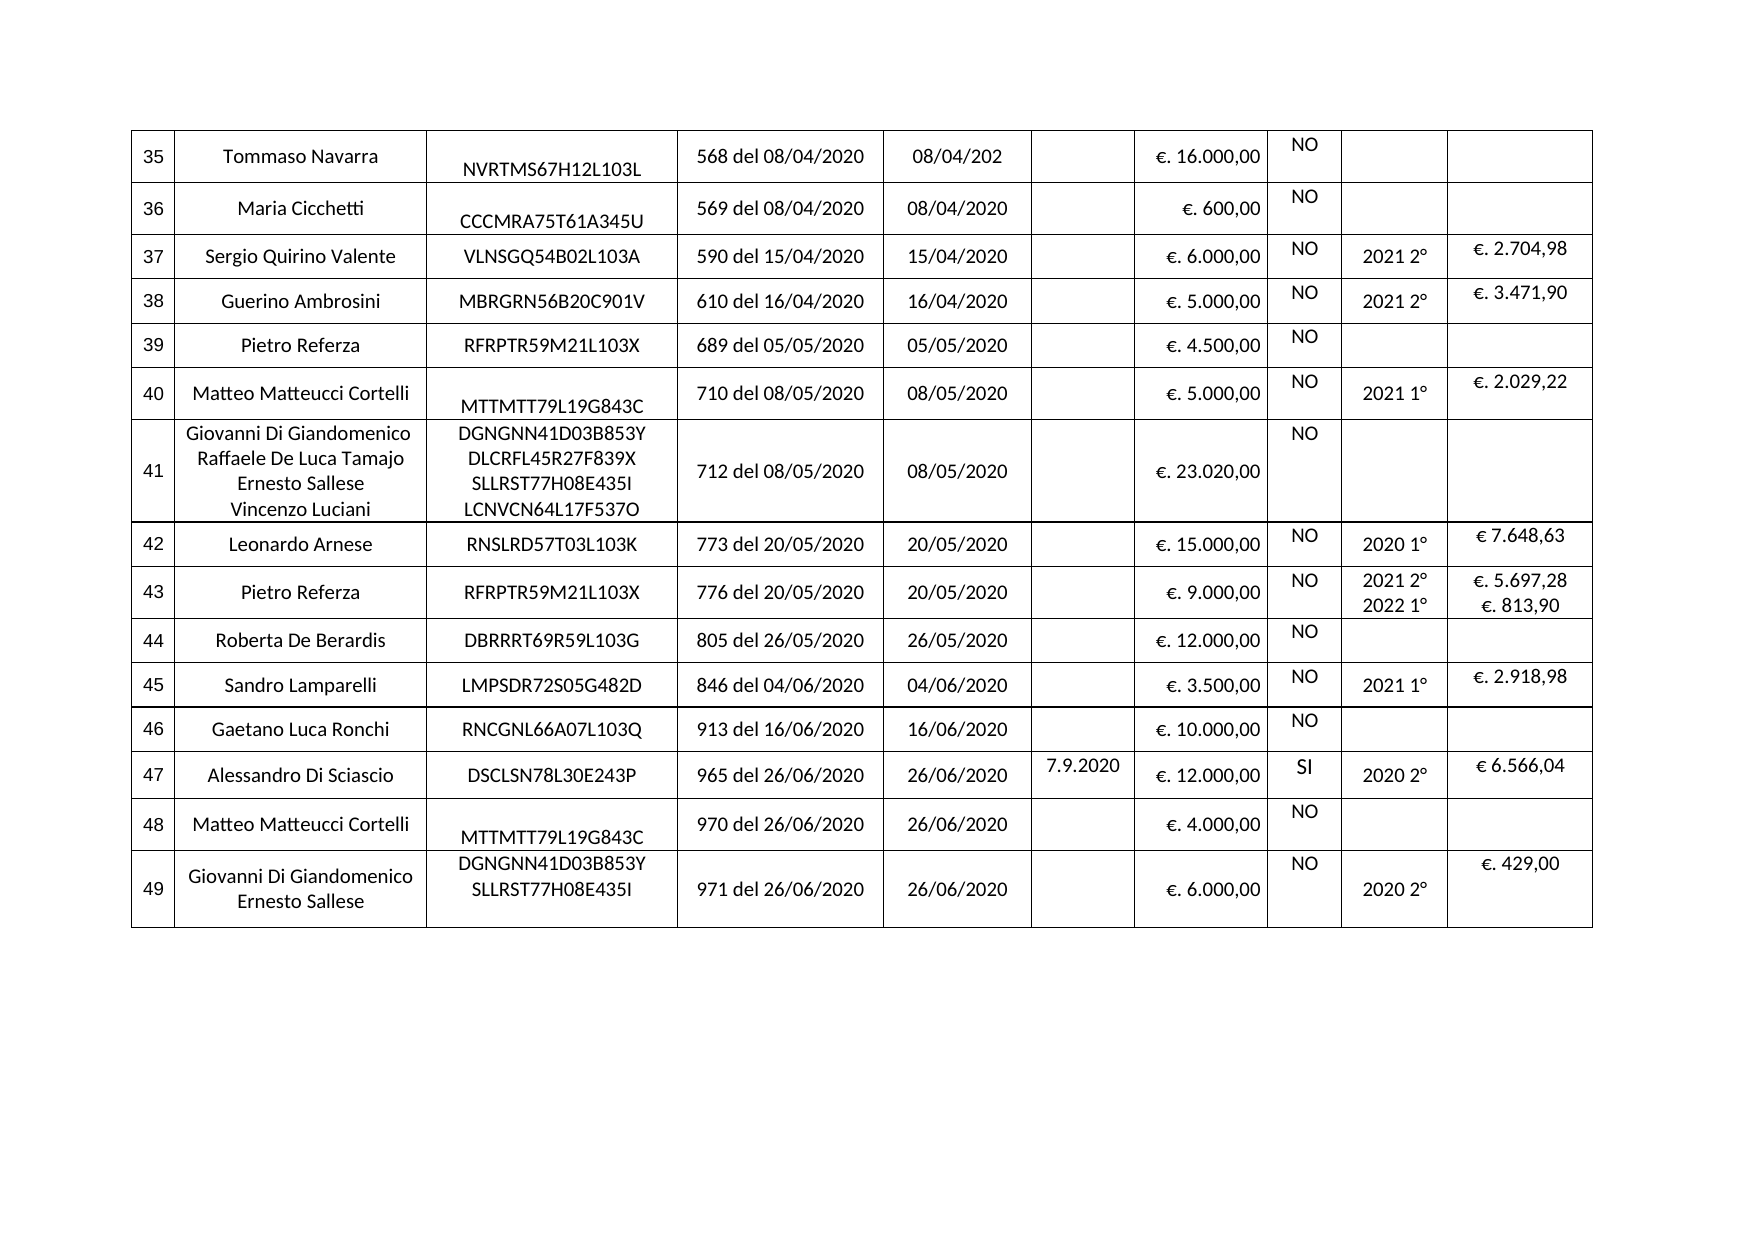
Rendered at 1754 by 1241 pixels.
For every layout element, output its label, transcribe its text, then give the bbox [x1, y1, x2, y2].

table_cell Leonardo Arnese [175, 523, 426, 566]
table_cell [175, 971, 427, 1014]
table_cell [1342, 799, 1447, 849]
table_cell SI [1268, 752, 1341, 798]
table_cell RNCGNL66A07L103Q [427, 708, 677, 751]
table_cell [1448, 1058, 1593, 1101]
table_cell [1268, 1014, 1342, 1058]
table_cell [1135, 1058, 1268, 1101]
table_cell 568 del 08/04/2020 [678, 131, 883, 182]
table_cell 2021 2° 2022 1° [1342, 567, 1447, 618]
table_cell [884, 971, 1031, 1014]
table_cell Roberta De Berardis [175, 619, 426, 662]
table_cell Pietro Referza [175, 567, 426, 618]
table_cell 16/06/2020 [884, 708, 1031, 751]
table_cell 46 [132, 708, 174, 751]
table_cell 39 [132, 324, 174, 367]
table_cell NO [1268, 368, 1341, 419]
table_cell [427, 971, 677, 1014]
table_cell 45 [132, 663, 174, 706]
table_cell €. 2.029,22 [1448, 368, 1592, 419]
table_cell NO [1268, 324, 1341, 367]
table_cell 35 [132, 131, 174, 182]
table_cell 43 [132, 567, 174, 618]
table_cell Guerino Ambrosini [175, 279, 426, 322]
table_cell RNSLRD57T03L103K [427, 523, 677, 566]
table_cell [132, 928, 175, 971]
table_cell 2021 1° [1342, 368, 1447, 419]
table_cell Alessandro Di Sciascio [175, 752, 426, 798]
table_cell €. 5.697,28 €. 813,90 [1448, 567, 1592, 618]
table_cell 965 del 26/06/2020 [678, 752, 883, 798]
table_cell Pietro Referza [175, 324, 426, 367]
table_cell [1342, 324, 1447, 367]
table_cell [884, 1014, 1031, 1058]
table_cell 44 [132, 619, 174, 662]
table_cell Sandro Lamparelli [175, 663, 426, 706]
table_cell 16/04/2020 [884, 279, 1031, 322]
table_cell Giovanni Di Giandomenico Ernesto Sallese [175, 851, 426, 927]
table_cell 26/06/2020 [884, 851, 1031, 927]
table_cell €. 16.000,00 [1135, 131, 1267, 182]
table_cell NO [1268, 567, 1341, 618]
table_cell 04/06/2020 [884, 663, 1031, 706]
table_cell €. 2.704,98 [1448, 235, 1592, 278]
table_cell €. 9.000,00 [1135, 567, 1267, 618]
table_cell RFRPTR59M21L103X [427, 567, 677, 618]
table_cell 846 del 04/06/2020 [678, 663, 883, 706]
table_cell €. 3.471,90 [1448, 279, 1592, 322]
table_cell €. 3.500,00 [1135, 663, 1267, 706]
table_cell 610 del 16/04/2020 [678, 279, 883, 322]
table_cell 710 del 08/05/2020 [678, 368, 883, 419]
table_cell 38 [132, 279, 174, 322]
table_cell 20/05/2020 [884, 523, 1031, 566]
table_cell [1032, 183, 1134, 234]
table_cell 05/05/2020 [884, 324, 1031, 367]
table_cell [1448, 1014, 1593, 1058]
table_cell €. 15.000,00 [1135, 523, 1267, 566]
table_cell €. 5.000,00 [1135, 368, 1267, 419]
table_cell 773 del 20/05/2020 [678, 523, 883, 566]
table_cell MBRGRN56B20C901V [427, 279, 677, 322]
table_cell 7.9.2020 [1032, 752, 1134, 798]
table_cell [1032, 235, 1134, 278]
table_cell NO [1268, 663, 1341, 706]
table_cell [1342, 708, 1447, 751]
table_cell €. 6.000,00 [1135, 851, 1267, 927]
table_cell €. 2.918,98 [1448, 663, 1592, 706]
table_cell NO [1268, 420, 1341, 521]
table_cell [1448, 928, 1593, 971]
table_cell €. 4.000,00 [1135, 799, 1267, 849]
table_cell [427, 928, 677, 971]
table_cell DSCLSN78L30E243P [427, 752, 677, 798]
table_cell € 6.566,04 [1448, 752, 1592, 798]
table_cell [1135, 971, 1268, 1014]
table_cell [1448, 420, 1592, 521]
table_cell € 7.648,63 [1448, 523, 1592, 566]
table_cell €. 5.000,00 [1135, 279, 1267, 322]
table_cell NO [1268, 708, 1341, 751]
table_cell [884, 928, 1031, 971]
table_cell €. 12.000,00 [1135, 619, 1267, 662]
table_cell [677, 1058, 883, 1101]
table_cell [1342, 928, 1448, 971]
table_cell MTTMTT79L19G843C [427, 368, 677, 419]
table_cell Maria Cicchetti [175, 183, 426, 234]
table_cell Giovanni Di Giandomenico Raffaele De Luca Tamajo Ernesto Sallese Vincenzo Luciani [175, 420, 426, 521]
table_cell Matteo Matteucci Cortelli [175, 368, 426, 419]
table_cell DGNGNN41D03B853Y SLLRST77H08E435I [427, 851, 677, 927]
table_cell 20/05/2020 [884, 567, 1031, 618]
table_cell 49 [132, 851, 174, 927]
table_cell NO [1268, 131, 1341, 182]
table_cell €. 6.000,00 [1135, 235, 1267, 278]
table_cell [132, 971, 175, 1014]
table_cell 776 del 20/05/2020 [678, 567, 883, 618]
table_cell [1032, 663, 1134, 706]
table_cell NO [1268, 799, 1341, 849]
table_cell [1031, 971, 1135, 1014]
table_cell [1448, 708, 1592, 751]
table_cell [1342, 971, 1448, 1014]
table_cell [1342, 619, 1447, 662]
table_cell [1032, 619, 1134, 662]
table_cell Tommaso Navarra [175, 131, 426, 182]
table_cell 2020 1° [1342, 523, 1447, 566]
table_cell 689 del 05/05/2020 [678, 324, 883, 367]
table_cell [1342, 183, 1447, 234]
table_cell Matteo Matteucci Cortelli [175, 799, 426, 849]
table_cell NO [1268, 619, 1341, 662]
table_cell [1342, 420, 1447, 521]
table_cell 40 [132, 368, 174, 419]
table_cell [677, 928, 883, 971]
table_cell DGNGNN41D03B853Y DLCRFL45R27F839X SLLRST77H08E435I LCNVCN64L17F537O [427, 420, 677, 521]
table_cell [1032, 420, 1134, 521]
table_cell [1342, 1014, 1448, 1058]
table_cell CCCMRA75T61A345U [427, 183, 677, 234]
table_cell 42 [132, 523, 174, 566]
table_cell €. 10.000,00 [1135, 708, 1267, 751]
table_cell [1032, 324, 1134, 367]
table_cell [1268, 971, 1342, 1014]
table_cell [1268, 1058, 1342, 1101]
table_cell €. 23.020,00 [1135, 420, 1267, 521]
table_cell [427, 1014, 677, 1058]
table_cell 590 del 15/04/2020 [678, 235, 883, 278]
table_cell MTTMTT79L19G843C [427, 799, 677, 849]
table_cell [175, 1014, 427, 1058]
table_cell [175, 928, 427, 971]
table_cell 08/04/2020 [884, 183, 1031, 234]
table_cell [1448, 619, 1592, 662]
table_cell 26/05/2020 [884, 619, 1031, 662]
table_cell [1032, 279, 1134, 322]
table_cell 2021 2° [1342, 235, 1447, 278]
table_cell 08/04/202 [884, 131, 1031, 182]
table_cell Sergio Quirino Valente [175, 235, 426, 278]
table_cell [1268, 928, 1342, 971]
table_cell VLNSGQ54B02L103A [427, 235, 677, 278]
table_cell 36 [132, 183, 174, 234]
table_cell DBRRRT69R59L103G [427, 619, 677, 662]
table_cell [1448, 971, 1593, 1014]
table_cell [1032, 851, 1134, 927]
table_cell 805 del 26/05/2020 [678, 619, 883, 662]
table_cell 2020 2° [1342, 851, 1447, 927]
table_cell 41 [132, 420, 174, 521]
table_cell 08/05/2020 [884, 368, 1031, 419]
table_cell 913 del 16/06/2020 [678, 708, 883, 751]
table_cell €. 12.000,00 [1135, 752, 1267, 798]
table_cell NO [1268, 523, 1341, 566]
table_cell 712 del 08/05/2020 [678, 420, 883, 521]
table_cell [1448, 799, 1592, 849]
table_cell Gaetano Luca Ronchi [175, 708, 426, 751]
table_cell [1448, 183, 1592, 234]
table_cell 08/05/2020 [884, 420, 1031, 521]
table_cell €. 600,00 [1135, 183, 1267, 234]
table_cell [1032, 368, 1134, 419]
table_cell [1031, 1014, 1135, 1058]
table_cell [1448, 324, 1592, 367]
table_cell [132, 1058, 175, 1101]
table_cell 47 [132, 752, 174, 798]
table_cell NO [1268, 851, 1341, 927]
table_cell 37 [132, 235, 174, 278]
table_cell NO [1268, 235, 1341, 278]
table_cell [1342, 131, 1447, 182]
table_cell [1031, 1058, 1135, 1101]
table_cell [1032, 523, 1134, 566]
table_cell [1031, 928, 1135, 971]
table_cell NVRTMS67H12L103L [427, 131, 677, 182]
table_cell [1032, 799, 1134, 849]
table_cell 26/06/2020 [884, 752, 1031, 798]
table_cell [677, 971, 883, 1014]
table_cell [427, 1058, 677, 1101]
table_cell [677, 1014, 883, 1058]
table_cell NO [1268, 183, 1341, 234]
table_cell 970 del 26/06/2020 [678, 799, 883, 849]
table_cell €. 429,00 [1448, 851, 1592, 927]
table_cell [1032, 131, 1134, 182]
table_cell [1135, 1014, 1268, 1058]
table_cell [1448, 131, 1592, 182]
table_cell 2021 2° [1342, 279, 1447, 322]
table_cell 971 del 26/06/2020 [678, 851, 883, 927]
table_cell [1135, 928, 1268, 971]
table_cell 48 [132, 799, 174, 849]
table_cell 15/04/2020 [884, 235, 1031, 278]
table_cell RFRPTR59M21L103X [427, 324, 677, 367]
table_cell €. 4.500,00 [1135, 324, 1267, 367]
table_cell [1032, 708, 1134, 751]
table_cell LMPSDR72S05G482D [427, 663, 677, 706]
table_cell [132, 1014, 175, 1058]
table_cell 2021 1° [1342, 663, 1447, 706]
table_cell [884, 1058, 1031, 1101]
table_cell [175, 1058, 427, 1101]
table_cell 2020 2° [1342, 752, 1447, 798]
table_cell [1342, 1058, 1448, 1101]
table_cell 26/06/2020 [884, 799, 1031, 849]
table_cell 569 del 08/04/2020 [678, 183, 883, 234]
table_cell NO [1268, 279, 1341, 322]
table_cell [1032, 567, 1134, 618]
